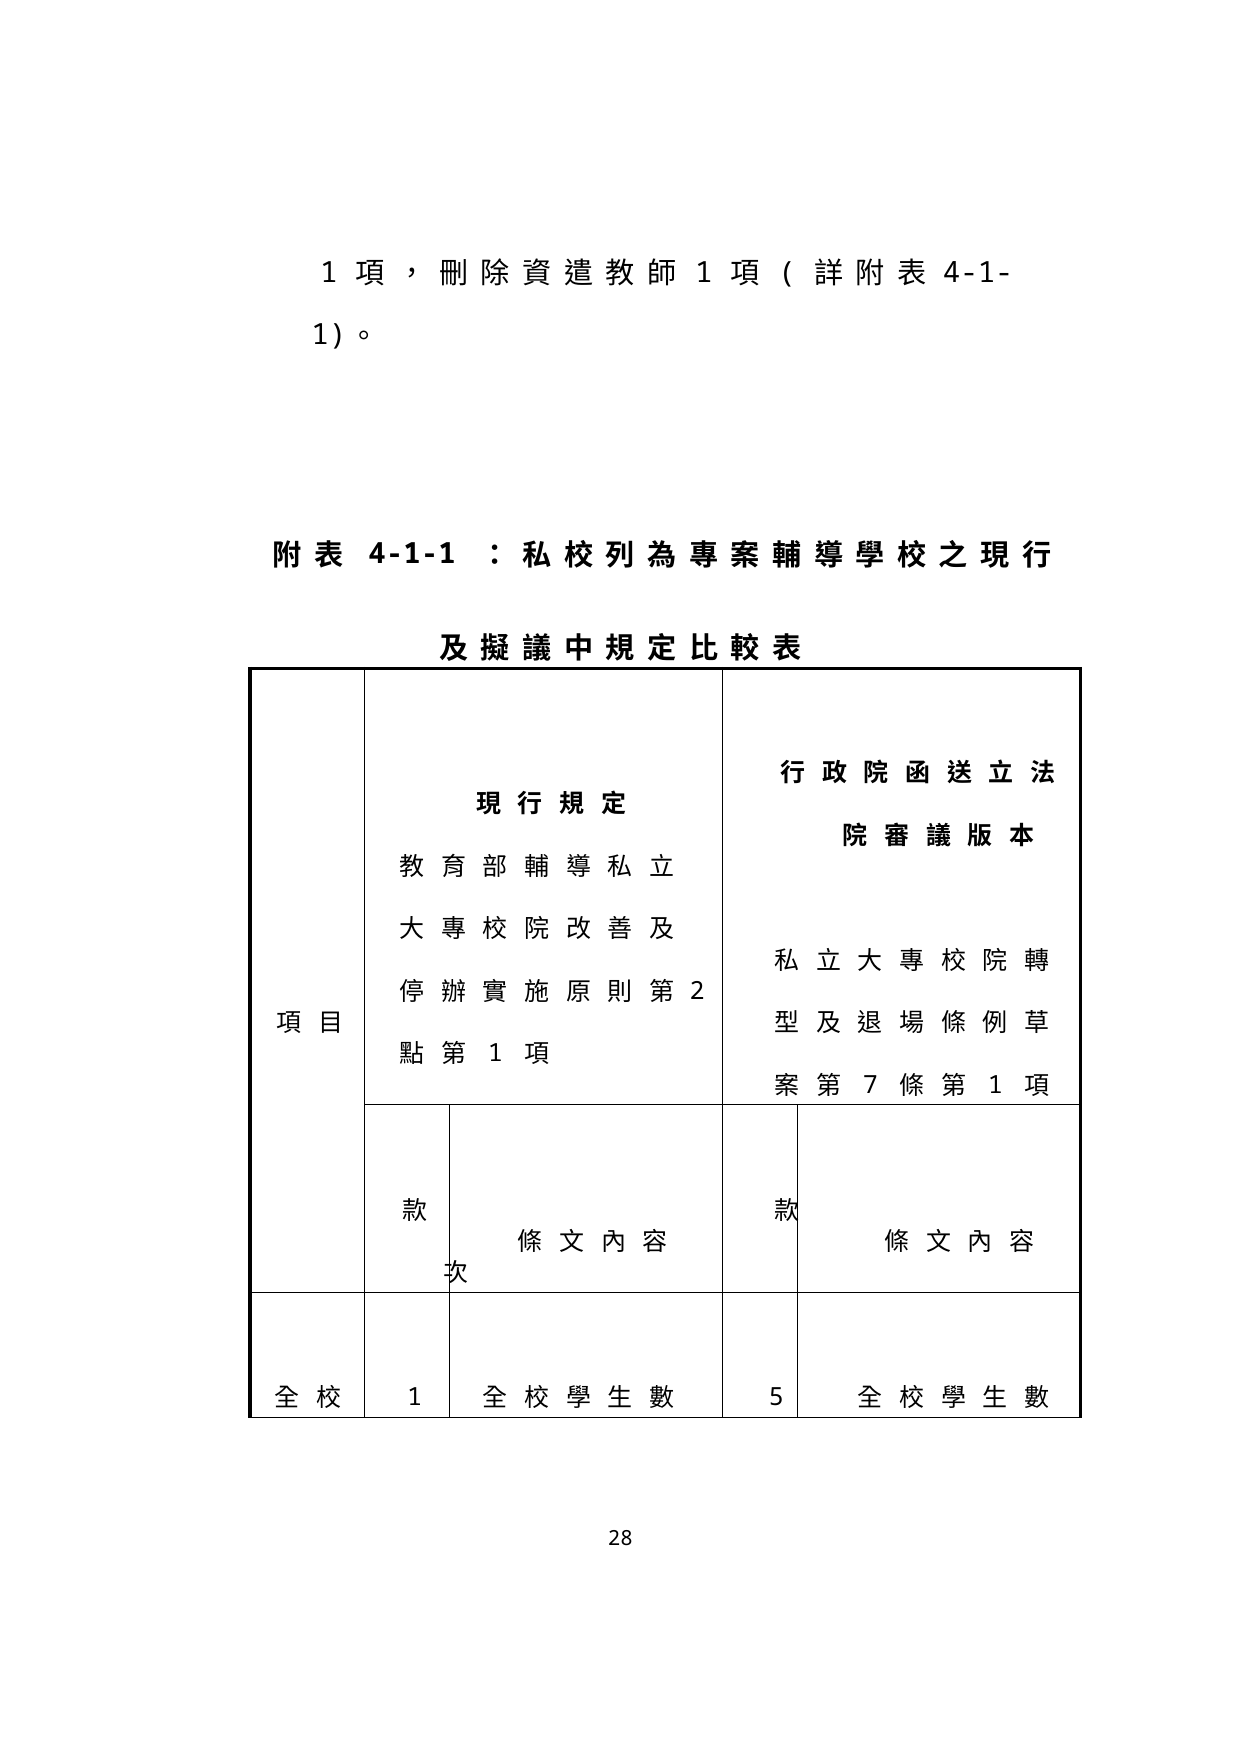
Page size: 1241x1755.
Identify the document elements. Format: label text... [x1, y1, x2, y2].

table_cell 條文內容 [450, 1105, 722, 1292]
table_cell 條文內容 [798, 1105, 1079, 1292]
text 附表4-1-1：私校列為專案輔導學校之現行及擬議中規定比較表 [243, 479, 1058, 667]
table_cell 1 [365, 1293, 449, 1417]
table_cell 5 [723, 1293, 797, 1417]
table_cell 款次 [365, 1105, 449, 1292]
table_cell 全校學生數 [450, 1293, 722, 1417]
table_header 項目 [252, 670, 364, 1292]
table_header 現行規定 教育部輔導私立大專校院改善及停辦實施原則第2點第1項 [365, 670, 722, 1104]
table_cell 全校 [252, 1293, 364, 1417]
table_cell 全校學生數 [798, 1293, 1079, 1417]
table_cell 款次 [723, 1105, 797, 1292]
text 1項，刪除資遣教師1項(詳附表4-1-1)。 [271, 229, 1058, 354]
table_header 行政院函送立法院審議版本 私立大專校院轉型及退場條例草案第7條第1項 [723, 670, 1079, 1104]
